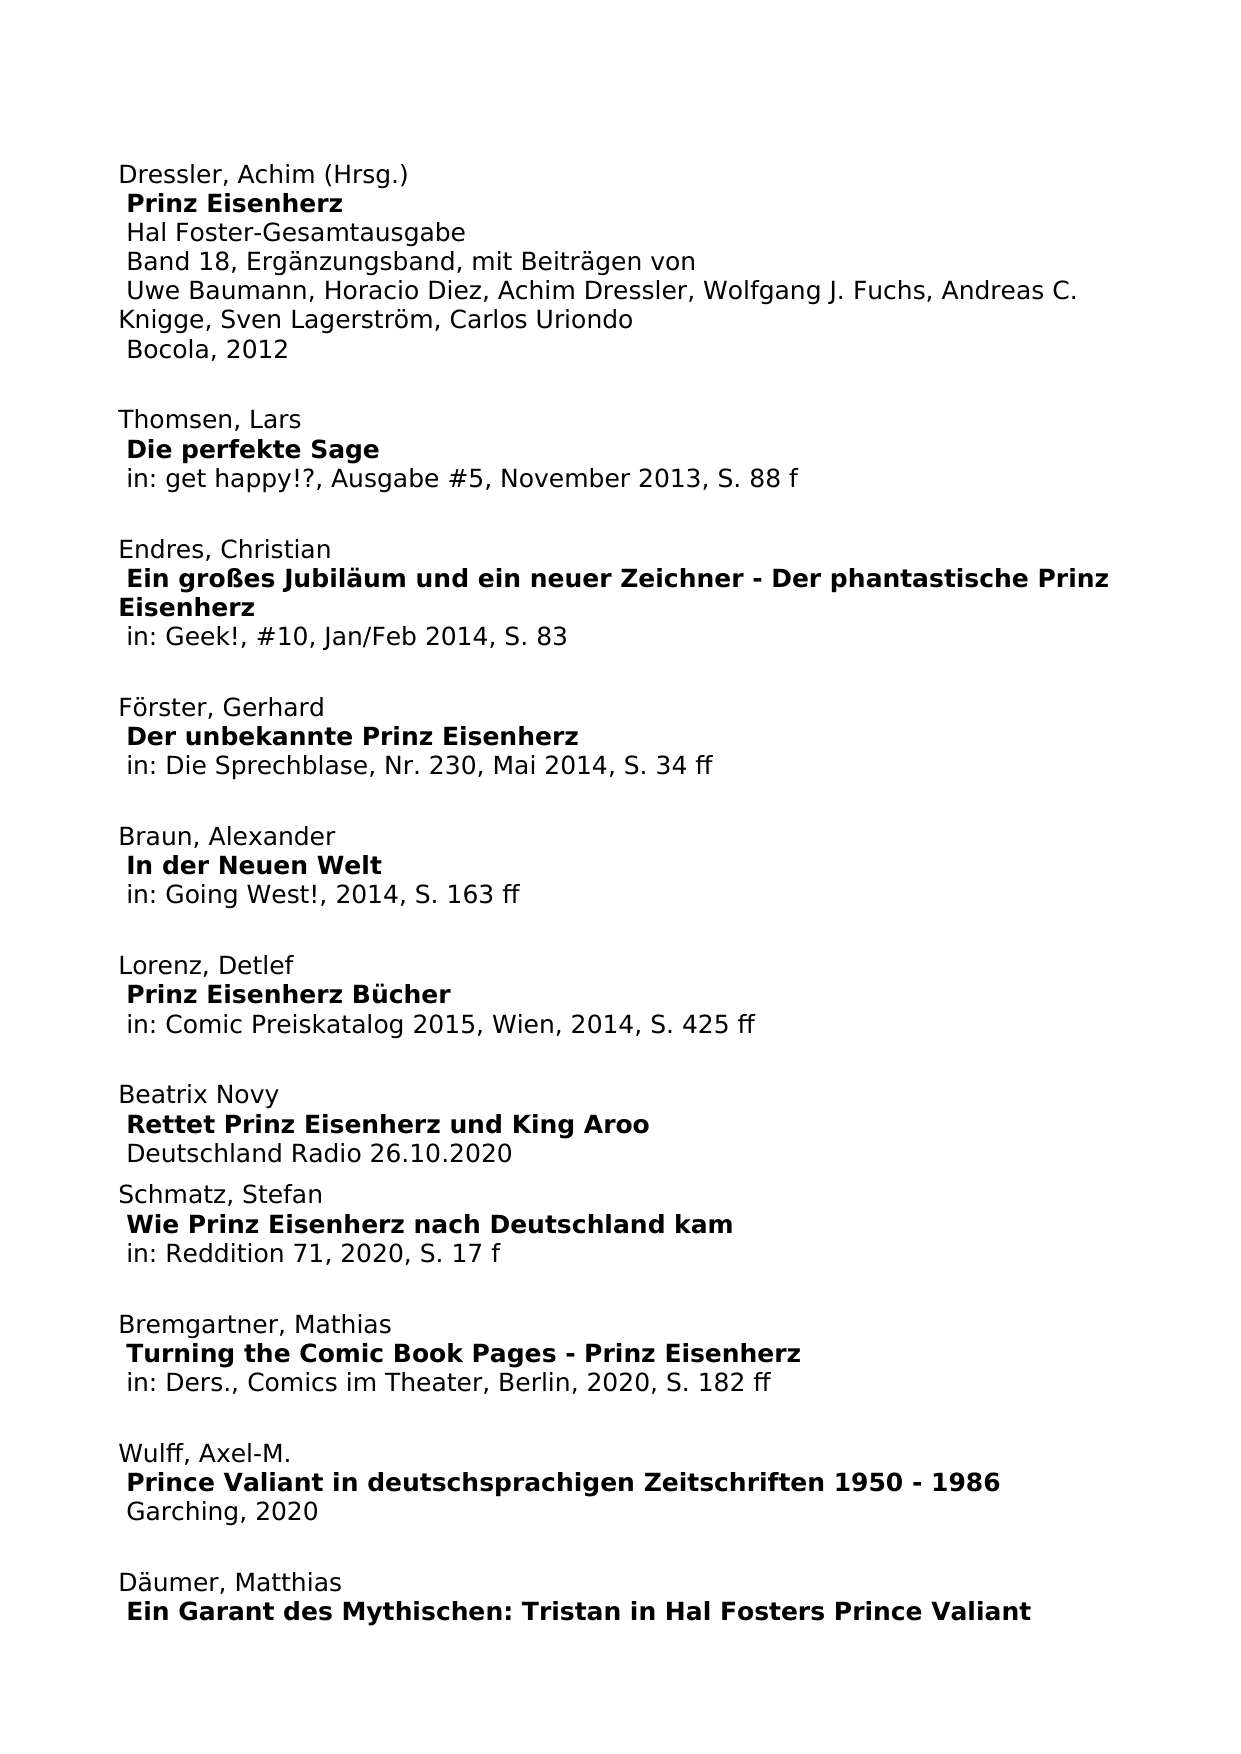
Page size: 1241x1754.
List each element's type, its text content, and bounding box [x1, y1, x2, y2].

text Endres, Christian Ein großes Jubiläum und ein neuer Zeichner - Der phantastische Prinz Eisenherz in: Geek!, #10, Jan/Feb 2014, S. 83 [118, 535, 1122, 681]
text Braun, Alexander In der Neuen Welt in: Going West!, 2014, S. 163 ff [118, 822, 1122, 939]
text Schmatz, Stefan Wie Prinz Eisenherz nach Deutschland kam in: Reddition 71, 2020, S. 17 f [118, 1181, 1122, 1297]
text Dressler, Achim (Hrsg.) Prinz Eisenherz Hal Foster-Gesamtausgabe Band 18, Ergänzungsband, mit Beiträgen von Uwe Baumann, Horacio Diez, Achim Dressler, Wolfgang J. Fuchs, Andreas C. Knigge, Sven Lagerström, Carlos Uriondo Bocola, 2012 [118, 160, 1122, 393]
text Bremgartner, Mathias Turning the Comic Book Pages - Prinz Eisenherz in: Ders., Comics im Theater, Berlin, 2020, S. 182 ff [118, 1310, 1122, 1426]
text Förster, Gerhard Der unbekannte Prinz Eisenherz in: Die Sprechblase, Nr. 230, Mai 2014, S. 34 ff [118, 693, 1122, 810]
text Wulff, Axel-M. Prince Valiant in deutschsprachigen Zeitschriften 1950 - 1986 Garching, 2020 [118, 1439, 1122, 1556]
text Thomsen, Lars Die perfekte Sage in: get happy!?, Ausgabe #5, November 2013, S. 88 f [118, 406, 1122, 522]
text [118, 118, 1122, 147]
text Lorenz, Detlef Prinz Eisenherz Bücher in: Comic Preiskatalog 2015, Wien, 2014, S. 425 ff [118, 951, 1122, 1068]
text Beatrix Novy Rettet Prinz Eisenherz und King Aroo Deutschland Radio 26.10.2020 [118, 1081, 1122, 1168]
text Däumer, Matthias Ein Garant des Mythischen: Tristan in Hal Fosters Prince Valiant [118, 1568, 1122, 1626]
